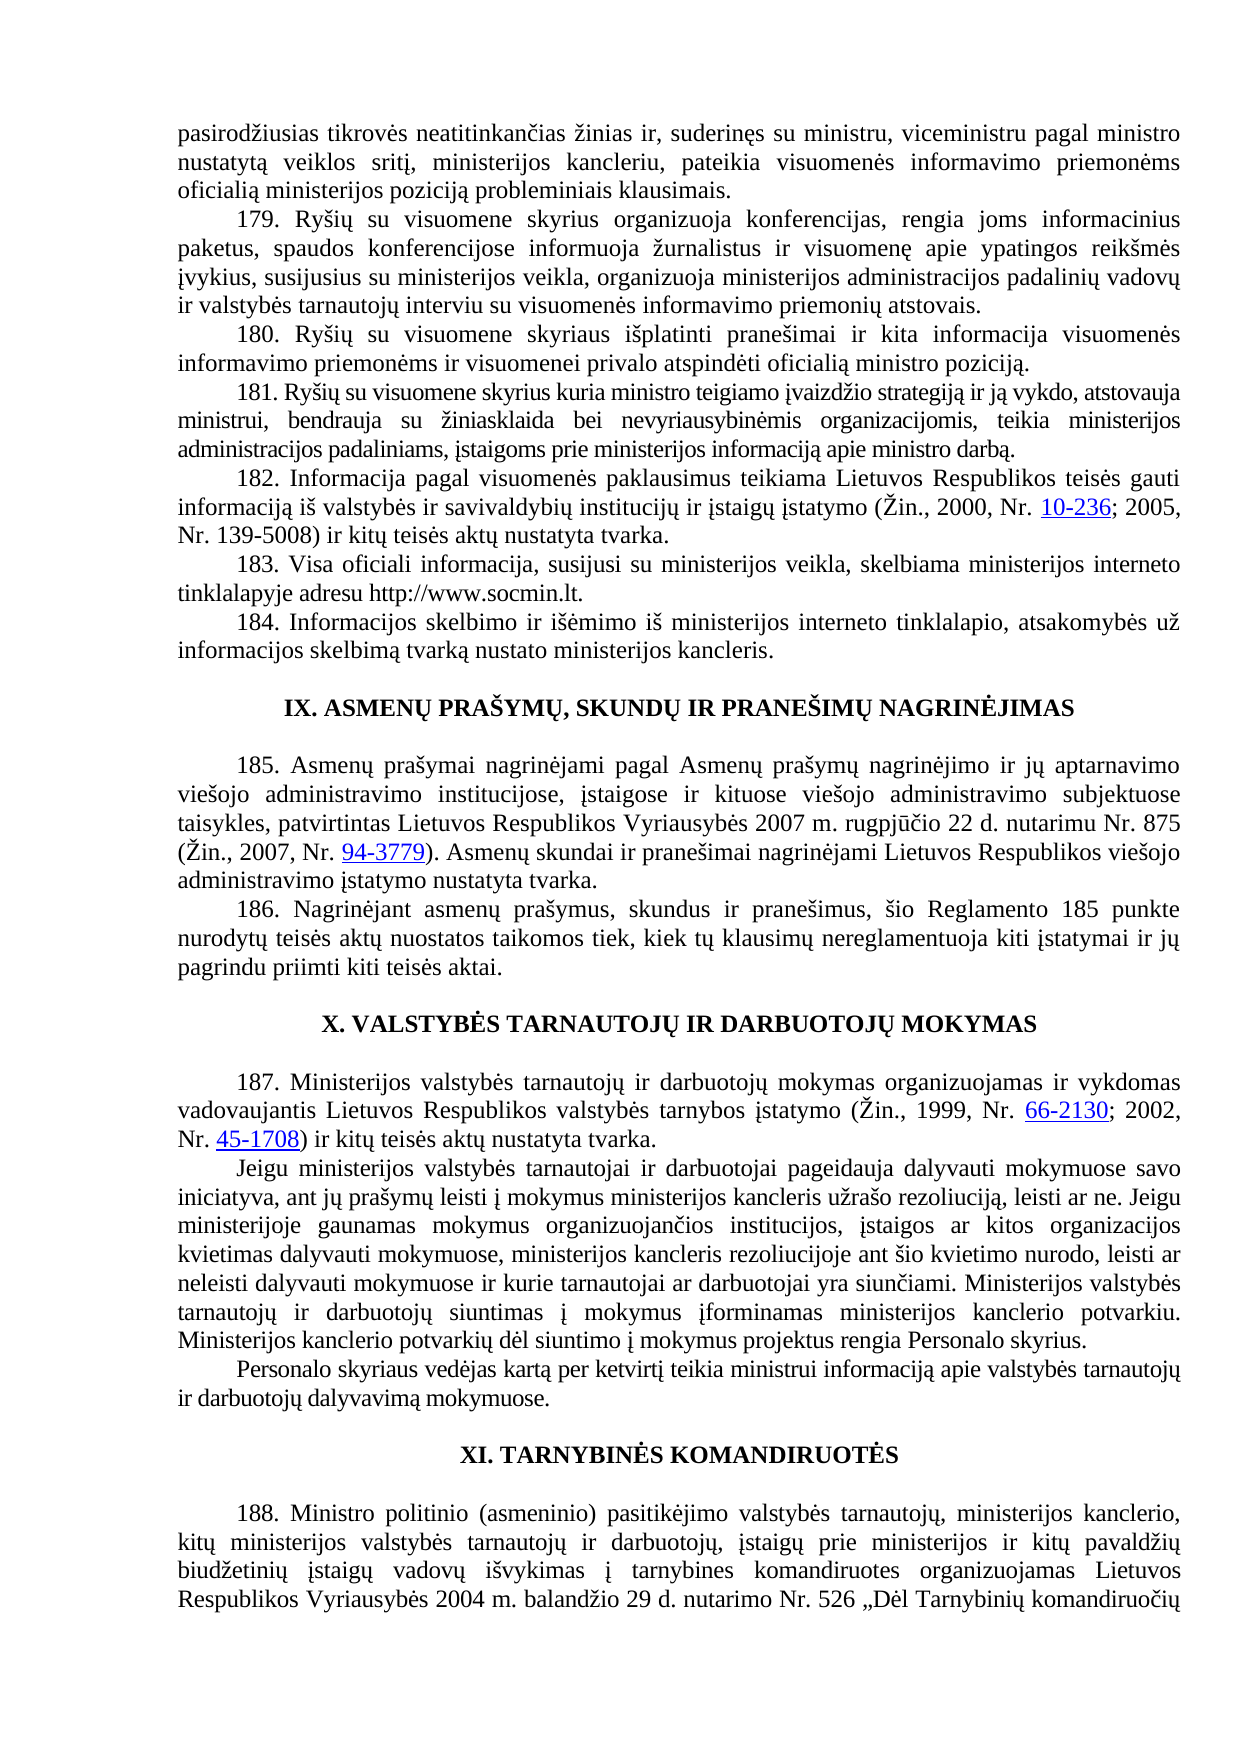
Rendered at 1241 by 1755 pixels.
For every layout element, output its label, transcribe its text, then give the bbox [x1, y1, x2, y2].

text 187. Ministerijos valstybės tarnautojų ir darbuotojų mokymas organizuojamas ir vykdomas vadovaujantis Lietuvos Respublikos valstybės tarnybos įstatymo (Žin., 1999, Nr. 66-2130; 2002, Nr. 45-1708) ir kitų teisės aktų nustatyta tvarka. [177, 1067, 1181, 1153]
text 186. Nagrinėjant asmenų prašymus, skundus ir pranešimus, šio Reglamento 185 punkte nurodytų teisės aktų nuostatos taikomos tiek, kiek tų klausimų nereglamentuoja kiti įstatymai ir jų pagrindu priimti kiti teisės aktai. [177, 894, 1181, 981]
text 179. Ryšių su visuomene skyrius organizuoja konferencijas, rengia joms informacinius paketus, spaudos konferencijose informuoja žurnalistus ir visuomenę apie ypatingos reikšmės įvykius, susijusius su ministerijos veikla, organizuoja ministerijos administracijos padalinių vadovų ir valstybės tarnautojų interviu su visuomenės informavimo priemonių atstovais. [177, 204, 1181, 319]
text X. VALSTYBĖS TARNAUTOJŲ ir darbuotojų MOKYMAS [177, 1009, 1181, 1038]
text IX. ASMENŲ PRAŠYMŲ, SKUNDŲ IR PRANEŠIMŲ NAGRINĖJIMAS [177, 693, 1181, 722]
text XI. TARNYBINĖS KOMANDIRUOTĖS [177, 1441, 1181, 1469]
text 185. Asmenų prašymai nagrinėjami pagal Asmenų prašymų nagrinėjimo ir jų aptarnavimo viešojo administravimo institucijose, įstaigose ir kituose viešojo administravimo subjektuose taisykles, patvirtintas Lietuvos Respublikos Vyriausybės 2007 m. rugpjūčio 22 d. nutarimu Nr. 875 (Žin., 2007, Nr. 94-3779). Asmenų skundai ir pranešimai nagrinėjami Lietuvos Respublikos viešojo administravimo įstatymo nustatyta tvarka. [177, 751, 1181, 894]
text pasirodžiusias tikrovės neatitinkančias žinias ir, suderinęs su ministru, viceministru pagal ministro nustatytą veiklos sritį, ministerijos kancleriu, pateikia visuomenės informavimo priemonėms oficialią ministerijos poziciją probleminiais klausimais. [177, 118, 1181, 204]
text 188. Ministro politinio (asmeninio) pasitikėjimo valstybės tarnautojų, ministerijos kanclerio, kitų ministerijos valstybės tarnautojų ir darbuotojų, įstaigų prie ministerijos ir kitų pavaldžių biudžetinių įstaigų vadovų išvykimas į tarnybines komandiruotes organizuojamas Lietuvos Respublikos Vyriausybės 2004 m. balandžio 29 d. nutarimo Nr. 526 „Dėl Tarnybinių komandiruočių [177, 1498, 1181, 1613]
text 182. Informacija pagal visuomenės paklausimus teikiama Lietuvos Respublikos teisės gauti informaciją iš valstybės ir savivaldybių institucijų ir įstaigų įstatymo (Žin., 2000, Nr. 10-236; 2005, Nr. 139-5008) ir kitų teisės aktų nustatyta tvarka. [177, 463, 1181, 549]
text 184. Informacijos skelbimo ir išėmimo iš ministerijos interneto tinklalapio, atsakomybės už informacijos skelbimą tvarką nustato ministerijos kancleris. [177, 607, 1181, 664]
text Jeigu ministerijos valstybės tarnautojai ir darbuotojai pageidauja dalyvauti mokymuose savo iniciatyva, ant jų prašymų leisti į mokymus ministerijos kancleris užrašo rezoliuciją, leisti ar ne. Jeigu ministerijoje gaunamas mokymus organizuojančios institucijos, įstaigos ar kitos organizacijos kvietimas dalyvauti mokymuose, ministerijos kancleris rezoliucijoje ant šio kvietimo nurodo, leisti ar neleisti dalyvauti mokymuose ir kurie tarnautojai ar darbuotojai yra siunčiami. Ministerijos valstybės tarnautojų ir darbuotojų siuntimas į mokymus įforminamas ministerijos kanclerio potvarkiu. Ministerijos kanclerio potvarkių dėl siuntimo į mokymus projektus rengia Personalo skyrius. [177, 1153, 1181, 1354]
text Personalo skyriaus vedėjas kartą per ketvirtį teikia ministrui informaciją apie valstybės tarnautojų ir darbuotojų dalyvavimą mokymuose. [177, 1354, 1181, 1412]
text 180. Ryšių su visuomene skyriaus išplatinti pranešimai ir kita informacija visuomenės informavimo priemonėms ir visuomenei privalo atspindėti oficialią ministro poziciją. [177, 319, 1181, 377]
text 183. Visa oficiali informacija, susijusi su ministerijos veikla, skelbiama ministerijos interneto tinklalapyje adresu http://www.socmin.lt. [177, 549, 1181, 607]
text 181. Ryšių su visuomene skyrius kuria ministro teigiamo įvaizdžio strategiją ir ją vykdo, atstovauja ministrui, bendrauja su žiniasklaida bei nevyriausybinėmis organizacijomis, teikia ministerijos administracijos padaliniams, įstaigoms prie ministerijos informaciją apie ministro darbą. [177, 377, 1181, 463]
